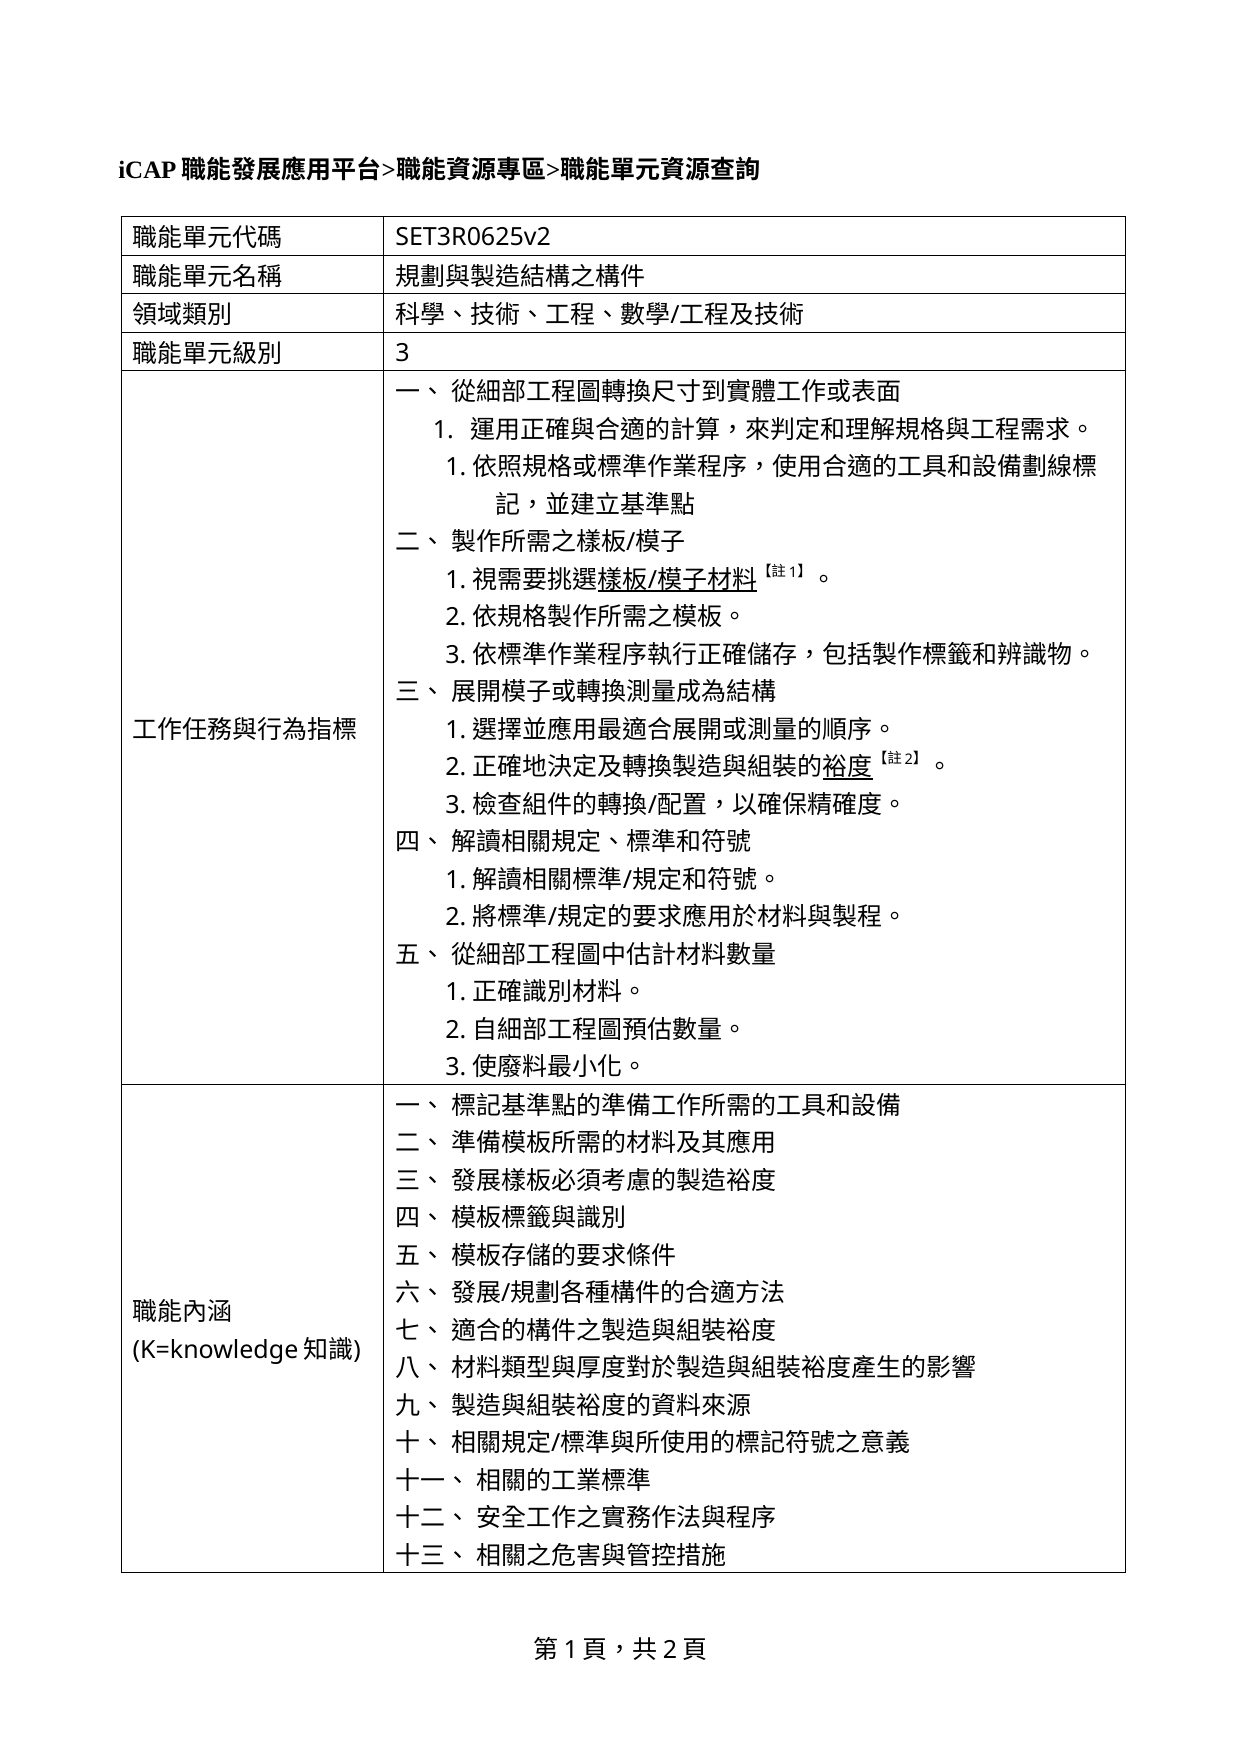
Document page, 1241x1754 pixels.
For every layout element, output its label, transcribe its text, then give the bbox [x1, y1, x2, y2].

table_cell 職能內涵 (K=knowledge知識) [122, 1085, 383, 1572]
table_header SET3R0625v2 [384, 217, 1125, 254]
table_cell 規劃與製造結構之構件 [384, 256, 1125, 293]
table_header 職能單元代碼 [122, 217, 383, 254]
table_cell 職能單元級別 [122, 333, 383, 370]
table_cell 3 [384, 333, 1125, 370]
table_cell 標記基準點的準備工作所需的工具和設備 準備模板所需的材料及其應用 發展樣板必須考慮的製造裕度 模板標籤與識別 模板存儲的要求條件 發展/規劃各種構件的合適方法 適合的構件之製造與組裝裕度 材料類型與厚度對於製造與組裝裕度產生的影響 製造與組裝裕度的資料來源 相關規定/標準與所使用的標記符號之意義 相關的工業標準 安全工作之實務作法與程序 相關之危害與管控措施 [384, 1085, 1125, 1572]
table_cell 職能單元名稱 [122, 256, 383, 293]
table_cell 從細部工程圖轉換尺寸到實體工作或表面 運用正確與合適的計算，來判定和理解規格與工程需求。 依照規格或標準作業程序，使用合適的工具和設備劃線標記，並建立基準點 製作所需之樣板/模子 視需要挑選樣板/模子材料【註1】。 依規格製作所需之模板。 依標準作業程序執行正確儲存，包括製作標籤和辨識物。 展開模子或轉換測量成為結構 選擇並應用最適合展開或測量的順序。 正確地決定及轉換製造與組裝的裕度【註2】。 檢查組件的轉換/配置，以確保精確度。 解讀相關規定、標準和符號 解讀相關標準/規定和符號。 將標準/規定的要求應用於材料與製程。 從細部工程圖中估計材料數量 正確識別材料。 自細部工程圖預估數量。 使廢料最小化。 [384, 371, 1125, 1084]
table_cell 領域類別 [122, 294, 383, 332]
table_cell 科學、技術、工程、數學/工程及技術 [384, 294, 1125, 332]
table_cell 工作任務與行為指標 [122, 371, 383, 1084]
